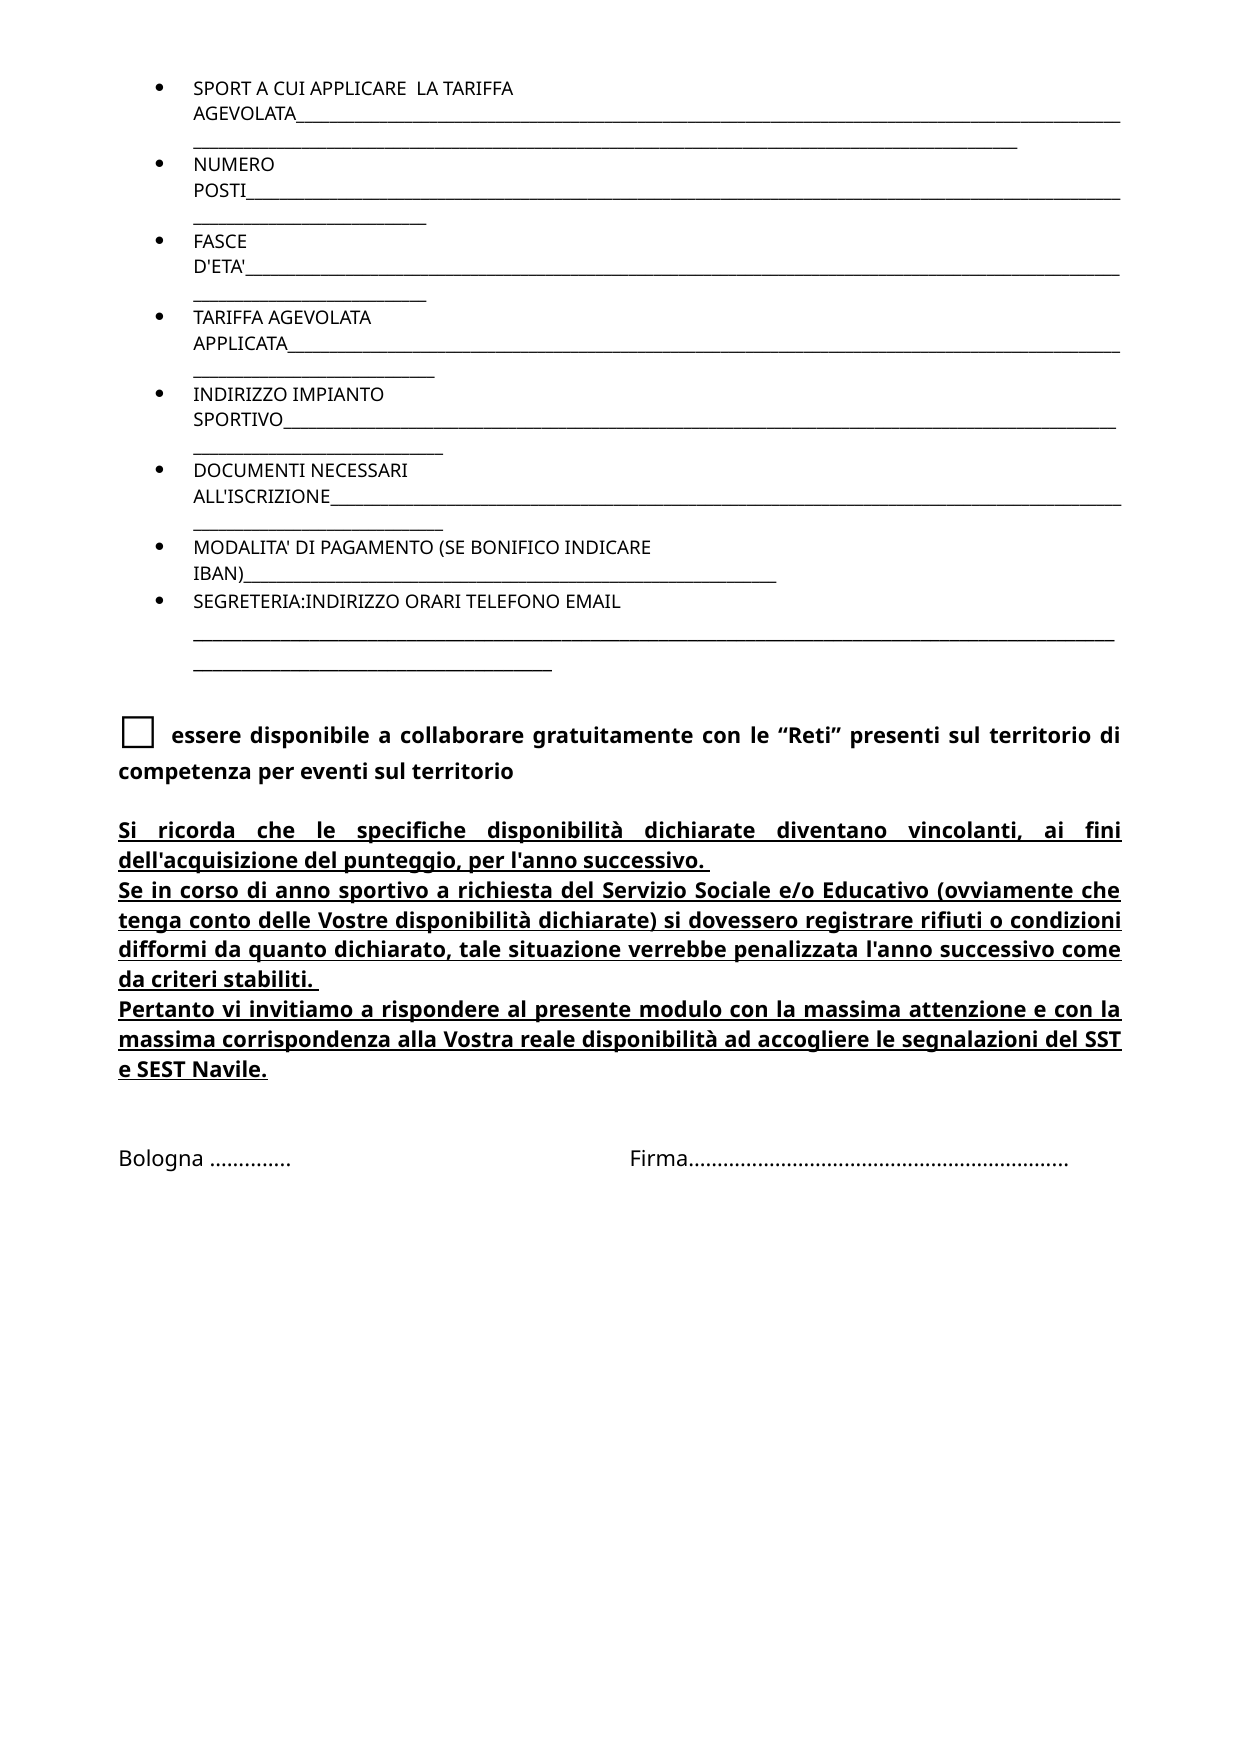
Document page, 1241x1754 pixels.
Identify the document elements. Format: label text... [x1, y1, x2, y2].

list INDIRIZZO IMPIANTO SPORTIVO__________________________________________________________________________________________________________________________________ [156, 381, 1122, 458]
text massima corrispondenza alla Vostra reale disponibilità ad accogliere le segnalazioni del SST [118, 1021, 1122, 1049]
list DOCUMENTI NECESSARI ALL'ISCRIZIONE_____________________________________________________________________________________________________________________________ [156, 458, 1122, 534]
text Pertanto vi invitiamo a rispondere al presente modulo con la massima attenzione e con la [118, 994, 1122, 1019]
list NUMERO POSTI_____________________________________________________________________________________________________________________________________ [156, 152, 1122, 228]
text Si ricorda che le specifiche disponibilità dichiarate diventano vincolanti, ai fini [118, 815, 1122, 840]
list □ essere disponibile a collaborare gratuitamente con le “Reti” presenti sul territorio di competenza per eventi sul territorio [118, 699, 1122, 785]
text da criteri stabiliti. [118, 961, 1122, 994]
list SEGRETERIA:INDIRIZZO ORARI TELEFONO EMAIL ____________________________________________________________________________________________________________________________________ [156, 585, 1122, 675]
text dell'acquisizione del punteggio, per l'anno successivo. [118, 842, 1122, 875]
list FASCE D'ETA'_____________________________________________________________________________________________________________________________________ [156, 228, 1122, 305]
list SPORT A CUI APPLICARE LA TARIFFA AGEVOLATA______________________________________________________________________________________________________________________________________________________________________________________________________ [156, 75, 1122, 152]
text Bologna …........... Firma………………………………………………………... [118, 1143, 1122, 1173]
text Se in corso di anno sportivo a richiesta del Servizio Sociale e/o Educativo (ovviamente che tenga conto delle Vostre disponibilità dichiarate) si dovessero registrare rifiuti o condizioni [118, 875, 1122, 930]
text difformi da quanto dichiarato, tale situazione verrebbe penalizzata l'anno successivo come [118, 931, 1122, 960]
list MODALITA' DI PAGAMENTO (SE BONIFICO INDICARE IBAN)________________________________________________________________ [156, 534, 1122, 585]
list TARIFFA AGEVOLATA APPLICATA_________________________________________________________________________________________________________________________________ [156, 305, 1122, 381]
text e SEST Navile. [118, 1051, 1122, 1083]
